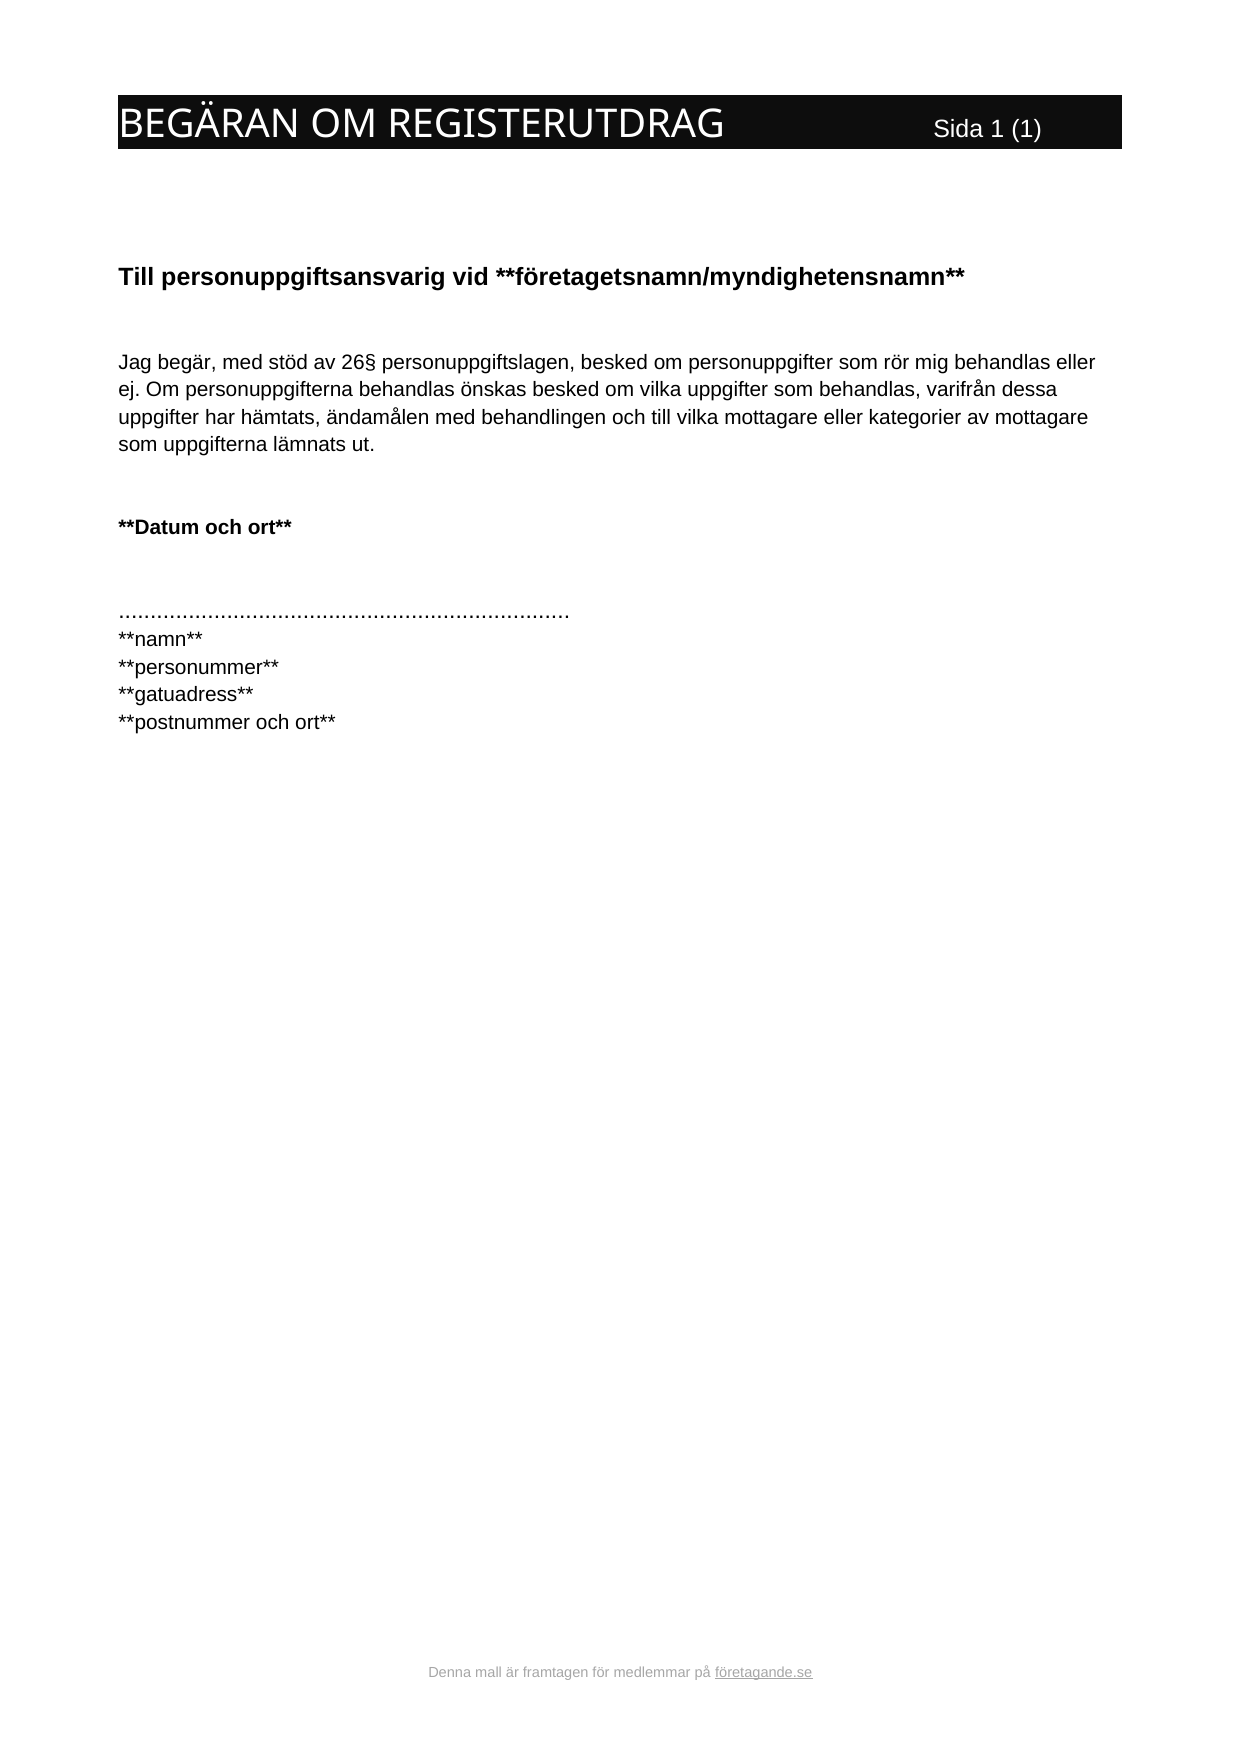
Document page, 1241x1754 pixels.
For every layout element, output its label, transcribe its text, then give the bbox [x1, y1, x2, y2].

subtitle Till personuppgiftsansvarig vid **företagetsnamn/myndighetensnamn** [118, 262, 1122, 291]
text **Datum och ort** [118, 515, 1122, 539]
text ....................................................................... **namn** **personummer** **gatuadress** **postnummer och ort** [118, 597, 1122, 734]
text Jag begär, med stöd av 26§ personuppgiftslagen, besked om personuppgifter som rör mig behandlas eller ej. Om personuppgifterna behandlas önskas besked om vilka uppgifter som behandlas, varifrån dessa uppgifter har hämtats, ändamålen med behandlingen och till vilka mottagare eller kategorier av mottagare som uppgifterna lämnats ut. [118, 349, 1122, 456]
